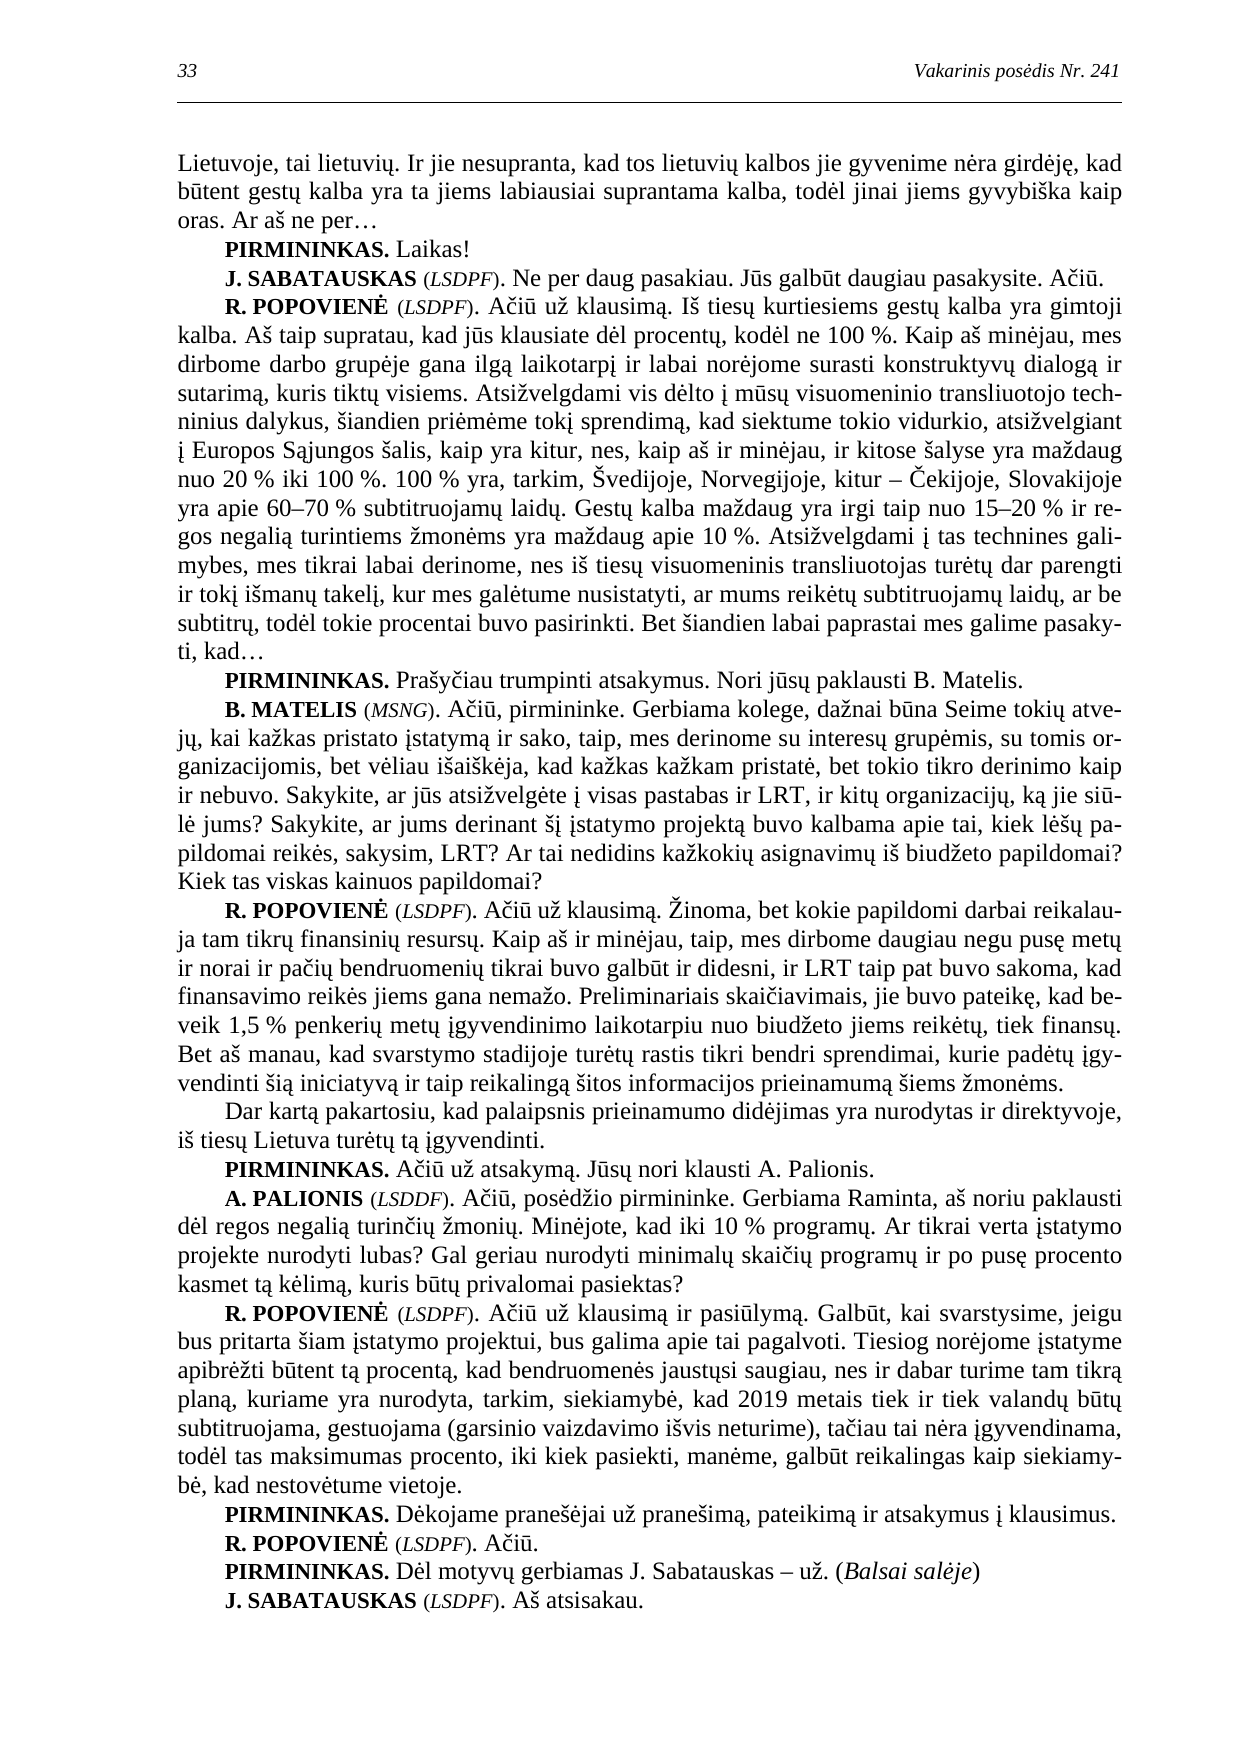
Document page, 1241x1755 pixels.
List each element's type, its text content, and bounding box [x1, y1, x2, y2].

text Lie­tu­vo­je, tai lie­tu­vių. Ir jie ne­su­pran­ta, kad tos lie­tu­vių kal­bos jie gy­ve­ni­me nė­ra gir­dė­ję, kad bū­tent ges­tų kal­ba yra ta jiems la­biau­siai su­pran­ta­ma kal­ba, to­dėl ji­nai jiems gy­vy­biš­ka kaip oras. Ar aš ne per… [177, 148, 1122, 234]
text R. POPOVIENĖ (LSDPF). Ačiū už klau­si­mą ir pa­siū­ly­mą. Gal­būt, kai svars­ty­si­me, jei­gu bus pri­tar­ta šiam įsta­ty­mo pro­jek­tui, bus ga­li­ma apie tai pa­gal­vo­ti. Tie­siog no­rė­jo­me įsta­ty­me api­brėž­ti bū­tent tą pro­cen­tą, kad ben­druo­me­nės jaus­tų­si sau­giau, nes ir da­bar tu­ri­me tam tik­rą pla­ną, ku­ria­me yra nu­ro­dy­ta, tar­kim, sie­kia­my­bė, kad 2019 me­tais tiek ir tiek va­lan­dų bū­tų sub­tit­ruo­ja­ma, ges­tuo­ja­ma (gar­si­nio vaiz­da­vi­mo iš­vis ne­tu­ri­me), ta­čiau tai nė­ra įgy­ven­di­na­ma, to­dėl tas mak­si­mu­mas pro­cen­to, iki kiek pa­siek­ti, ma­nė­me, gal­būt rei­ka­lin­gas kaip sie­kia­my­bė, kad ne­sto­vė­tu­me vie­to­je. [177, 1298, 1122, 1499]
text J. SABATAUSKAS (LSDPF). Ne per daug pa­sa­kiau. Jūs gal­būt dau­giau pa­sa­ky­si­te. Ačiū. [177, 263, 1122, 291]
text J. SABATAUSKAS (LSDPF). Aš at­si­sa­kau. [177, 1585, 1122, 1614]
text PIRMININKAS. Dėl mo­ty­vų ger­bia­mas J. Sa­ba­taus­kas – už. (Bal­sai sa­lė­je) [177, 1556, 1122, 1585]
text R. POPOVIENĖ (LSDPF). Ačiū už klau­si­mą. Ži­no­ma, bet ko­kie pa­pil­do­mi dar­bai rei­ka­lau­ja tam tik­rų fi­nan­si­nių re­sur­sų. Kaip aš ir mi­nė­jau, taip, mes dir­bo­me dau­giau ne­gu pu­sę me­tų ir no­rai ir pa­čių ben­druo­me­nių tik­rai bu­vo gal­būt ir di­des­ni, ir LRT taip pat bu­vo sa­ko­ma, kad fi­nan­sa­vi­mo rei­kės jiems ga­na ne­ma­žo. Pre­li­mi­na­riais skai­čia­vi­mais, jie bu­vo pa­tei­kę, kad be­veik 1,5 % pen­ke­rių me­tų įgy­ven­di­ni­mo lai­ko­tar­piu nuo biu­dže­to jiems rei­kė­tų, tiek fi­nan­sų. Bet aš ma­nau, kad svars­ty­mo sta­di­jo­je tu­rė­tų ras­tis tik­ri ben­dri spren­di­mai, ku­rie pa­dė­tų įgy­ven­din­ti šią ini­cia­ty­vą ir taip rei­ka­lin­gą ši­tos in­for­ma­ci­jos pri­ei­na­mu­mą šiems žmo­nėms. [177, 895, 1122, 1096]
text PIRMININKAS. Dė­ko­ja­me pra­ne­šė­jai už pra­ne­ši­mą, pa­tei­ki­mą ir at­sa­ky­mus į klau­si­mus. [177, 1499, 1122, 1528]
text R. POPOVIENĖ (LSDPF). Ačiū. [177, 1528, 1122, 1556]
text PIRMININKAS. Ačiū už at­sa­ky­mą. Jū­sų no­ri klaus­ti A. Pa­lio­nis. [177, 1154, 1122, 1183]
text B. MATELIS (MSNG). Ačiū, pir­mi­nin­ke. Ger­bia­ma ko­le­ge, daž­nai bū­na Sei­me to­kių at­ve­jų, kai kaž­kas pri­sta­to įsta­ty­mą ir sa­ko, taip, mes de­ri­no­me su in­te­re­sų gru­pė­mis, su to­mis or­ga­ni­za­ci­jo­mis, bet vė­liau iš­aiš­kė­ja, kad kaž­kas kaž­kam pri­sta­tė, bet to­kio tik­ro de­ri­ni­mo kaip ir ne­bu­vo. Sa­ky­ki­te, ar jūs at­si­žvel­gė­te į vi­sas pa­sta­bas ir LRT, ir ki­tų or­ga­ni­za­ci­jų, ką jie siū­lė jums? Sa­ky­ki­te, ar jums de­ri­nant šį įsta­ty­mo pro­jek­tą bu­vo kal­ba­ma apie tai, kiek lė­šų pa­pil­do­mai rei­kės, sa­ky­sim, LRT? Ar tai ne­di­dins kaž­ko­kių asig­na­vi­mų iš biu­dže­to pa­pil­do­mai? Kiek tas vis­kas kai­nuos pa­pil­do­mai? [177, 694, 1122, 895]
text R. POPOVIENĖ (LSDPF). Ačiū už klau­si­mą. Iš tie­sų kur­tie­siems ges­tų kal­ba yra gim­to­ji kal­ba. Aš taip su­pra­tau, kad jūs klau­sia­te dėl pro­cen­tų, ko­dėl ne 100 %. Kaip aš mi­nė­jau, mes dir­bo­me dar­bo gru­pė­je ga­na il­gą lai­ko­tar­pį ir la­bai no­rė­jo­me su­ras­ti kon­struk­ty­vų dia­lo­gą ir su­ta­ri­mą, ku­ris tik­tų vi­siems. At­si­žvelg­da­mi vis dėl­to į mū­sų vi­suo­me­ni­nio tran­sliuo­to­jo tech­ni­nius da­ly­kus, šian­dien pri­ėmė­me to­kį spren­di­mą, kad siek­tu­me to­kio vi­dur­kio, at­si­žvel­giant į Eu­ro­pos Są­jun­gos ša­lis, kaip yra ki­tur, nes, kaip aš ir mi­nė­jau, ir ki­to­se ša­ly­se yra maž­daug nuo 20 % iki 100 %. 100 % yra, tar­kim, Šve­di­jo­je, Nor­ve­gi­jo­je, ki­tur – Če­ki­jo­je, Slo­va­ki­jo­je yra apie 60–70 % sub­tit­ruo­ja­mų lai­dų. Ges­tų kal­ba maž­daug yra ir­gi taip nuo 15–20 % ir re­gos ne­ga­lią tu­rin­tiems žmo­nėms yra maž­daug apie 10 %. At­si­žvelg­da­mi į tas tech­ni­nes ga­li­my­bes, mes tik­rai la­bai de­ri­no­me, nes iš tie­sų vi­suo­me­ni­nis tran­sliuo­to­jas tu­rė­tų dar pa­reng­ti ir to­kį iš­ma­nų ta­ke­lį, kur mes ga­lė­tu­me nu­si­sta­ty­ti, ar mums rei­kė­tų sub­tit­ruo­ja­mų lai­dų, ar be sub­tit­rų, to­dėl to­kie pro­cen­tai bu­vo pa­si­rink­ti. Bet šian­dien la­bai pa­pras­tai mes ga­li­me pa­sa­ky­ti, kad… [177, 291, 1122, 665]
text Dar kar­tą pa­kar­to­siu, kad pa­laips­nis pri­ei­na­mu­mo di­dė­ji­mas yra nu­ro­dy­tas ir di­rek­ty­vo­je, iš tie­sų Lie­tu­va tu­rė­tų tą įgy­ven­din­ti. [177, 1096, 1122, 1154]
text PIRMININKAS. Pra­šy­čiau trum­pin­ti at­sa­ky­mus. No­ri jū­sų pa­klaus­ti B. Ma­te­lis. [177, 665, 1122, 694]
text PIRMININKAS. Lai­kas! [177, 234, 1122, 263]
text A. PALIONIS (LSDDF). Ačiū, po­sė­džio pir­mi­nin­ke. Ger­bia­ma Ra­min­ta, aš no­riu pa­klaus­ti dėl re­gos ne­ga­lią tu­rin­čių žmo­nių. Mi­nė­jo­te, kad iki 10 % pro­gra­mų. Ar tik­rai ver­ta įsta­ty­mo pro­jek­te nu­ro­dy­ti lu­bas? Gal ge­riau nu­ro­dy­ti mi­ni­ma­lų skai­čių pro­gra­mų ir po pu­sę pro­cen­to kas­met tą kė­li­mą, ku­ris bū­tų pri­va­lo­mai pa­siek­tas? [177, 1183, 1122, 1298]
